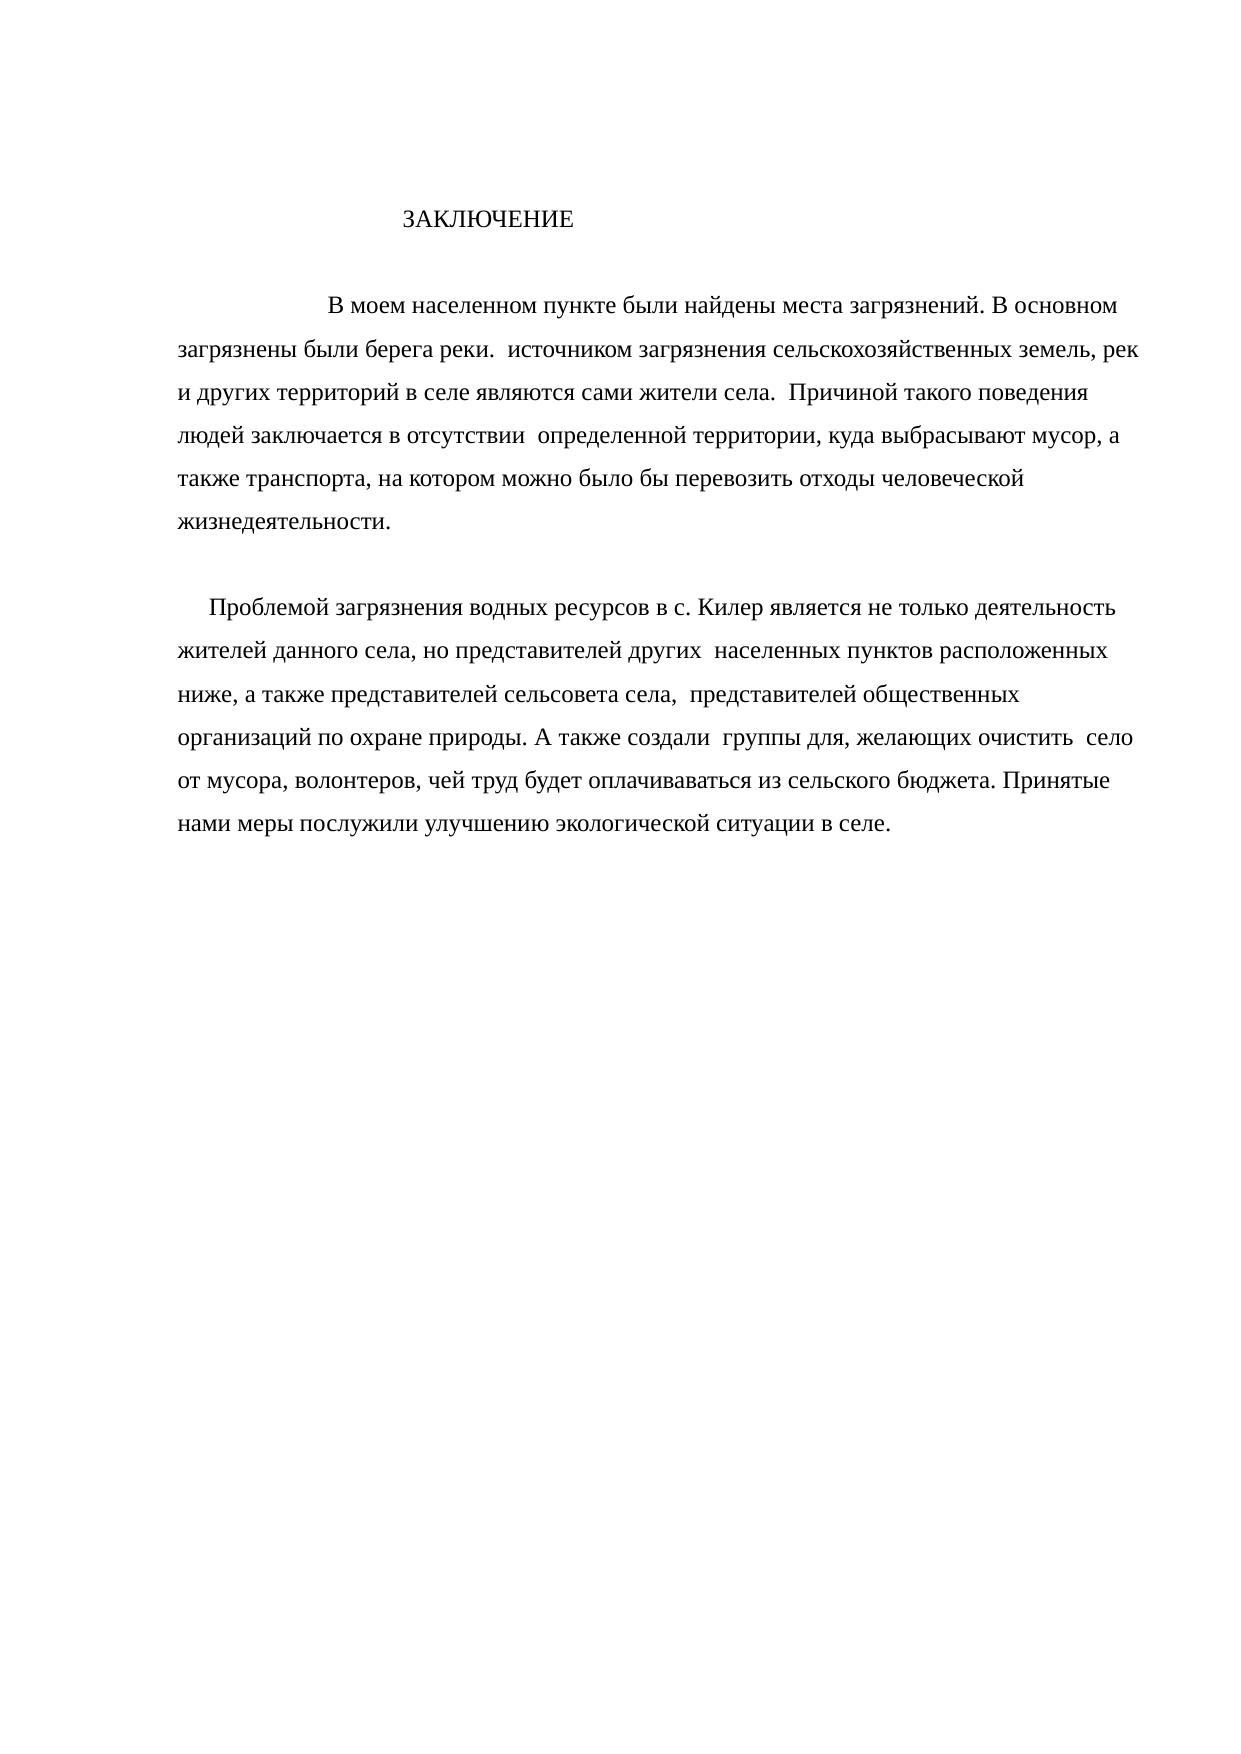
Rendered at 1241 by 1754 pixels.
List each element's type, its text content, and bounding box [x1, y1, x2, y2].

text Проблемой загрязнения водных ресурсов в с. Килер является не только деятельность жителей данного села, но представителей других населенных пунктов расположенных ниже, а также представителей сельсовета села, представителей общественных организаций по охране природы. А также создали группы для, желающих очистить село от мусора, волонтеров, чей труд будет оплачиваваться из сельского бюджета. Принятые нами меры послужили улучшению экологической ситуации в селе. [177, 592, 1152, 837]
text ЗАКЛЮЧЕНИЕ [177, 204, 1152, 233]
text В моем населенном пункте были найдены места загрязнений. В основном загрязнены были берега реки. источником загрязнения сельскохозяйственных земель, рек и других территорий в селе являются сами жители села. Причиной такого поведения людей заключается в отсутствии определенной территории, куда выбрасывают мусор, а также транспорта, на котором можно было бы перевозить отходы человеческой жизнедеятельности. [177, 291, 1152, 535]
